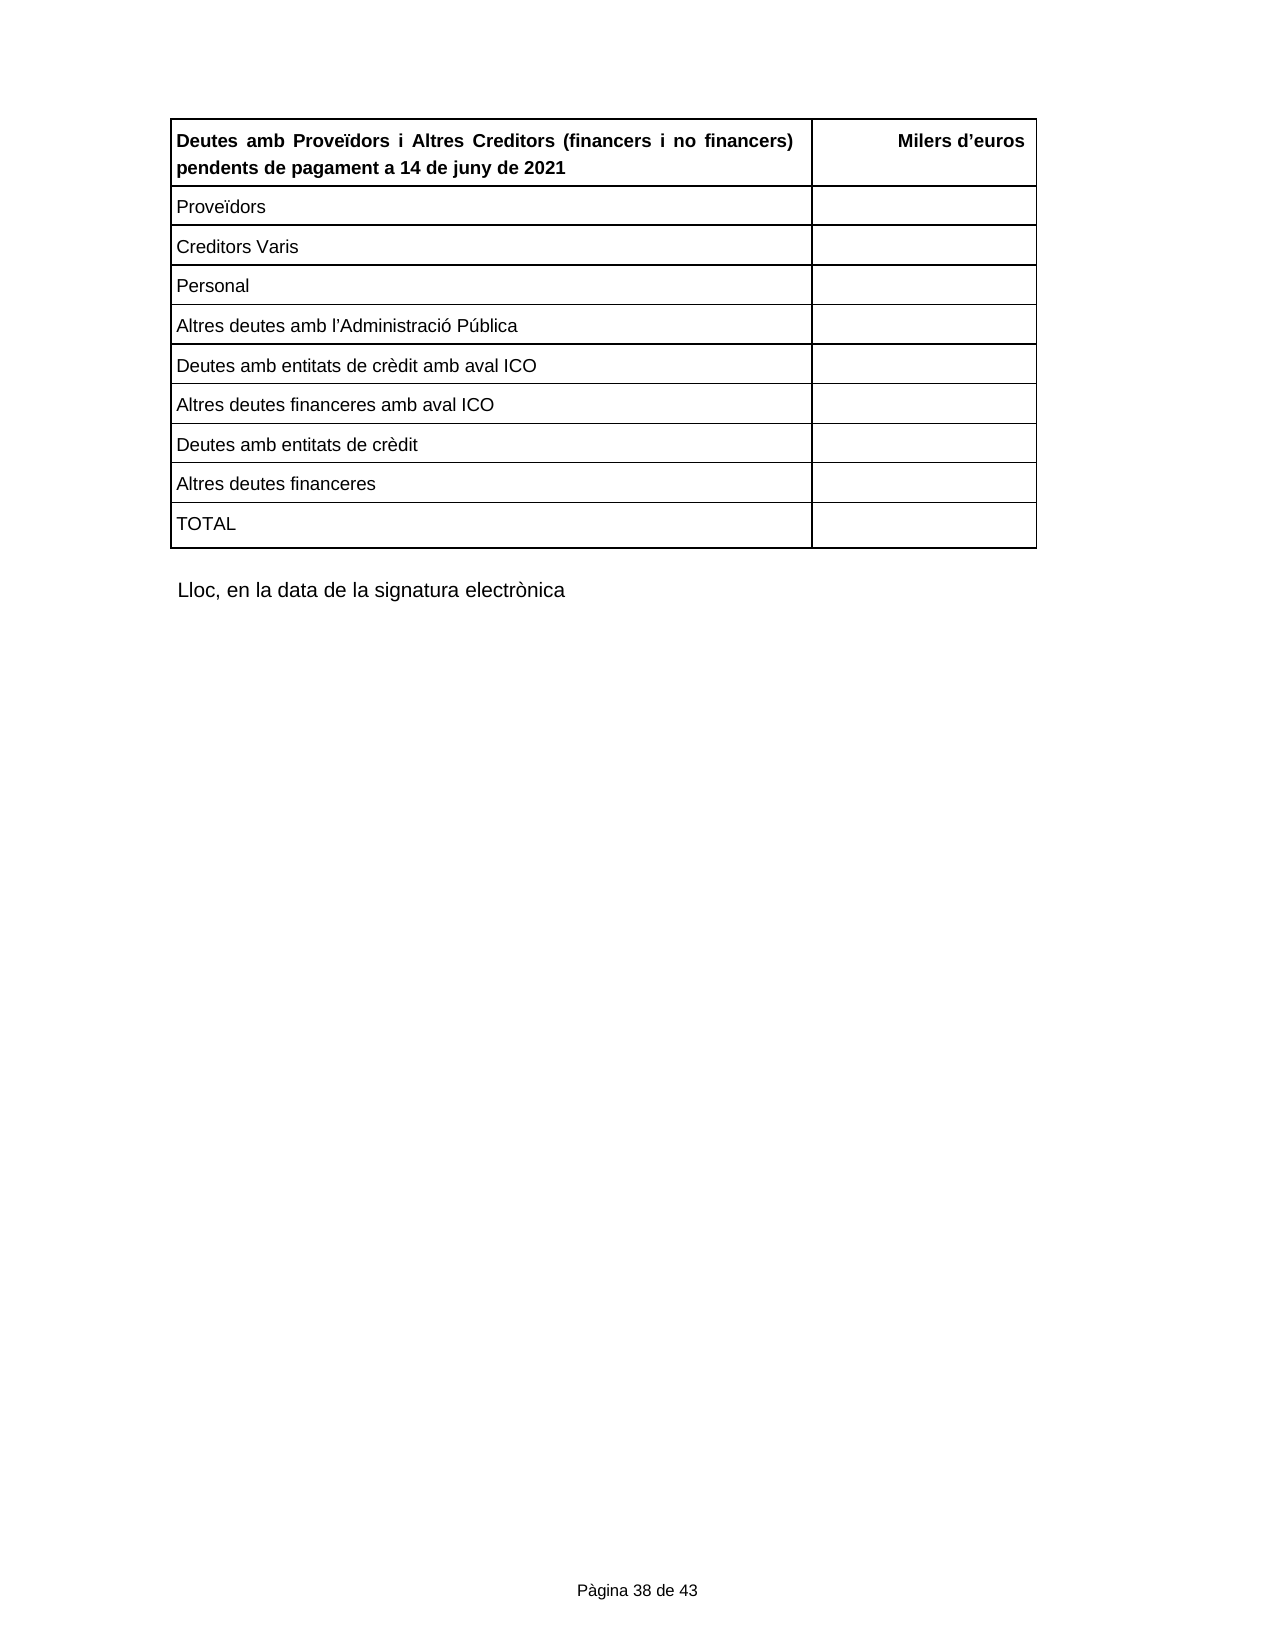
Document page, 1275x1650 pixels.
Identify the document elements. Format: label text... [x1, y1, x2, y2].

table_header Deutes amb Proveïdors i Altres Creditors (financers i no financers) pendents de pagament a 14 de juny de 2021 [172, 120, 811, 185]
table_cell [813, 187, 1036, 224]
table_cell [813, 305, 1036, 343]
table_cell TOTAL [172, 503, 811, 547]
table_cell Deutes amb entitats de crèdit amb aval ICO [172, 345, 811, 383]
table_cell [813, 345, 1036, 383]
table_cell [813, 503, 1036, 547]
table_cell [813, 266, 1036, 304]
table_cell Proveïdors [172, 187, 811, 224]
table_cell Personal [172, 266, 811, 304]
text Lloc, en la data de la signatura electrònica [177, 578, 1096, 602]
table_cell Creditors Varis [172, 226, 811, 264]
table_cell [813, 384, 1036, 422]
table_cell [813, 463, 1036, 501]
table_cell [813, 226, 1036, 264]
table_cell Altres deutes financeres amb aval ICO [172, 384, 811, 422]
table_cell Altres deutes amb l’Administració Pública [172, 305, 811, 343]
table_cell Deutes amb entitats de crèdit [172, 424, 811, 462]
table_header Milers d’euros [813, 120, 1036, 185]
table_cell [813, 424, 1036, 462]
table_cell Altres deutes financeres [172, 463, 811, 501]
